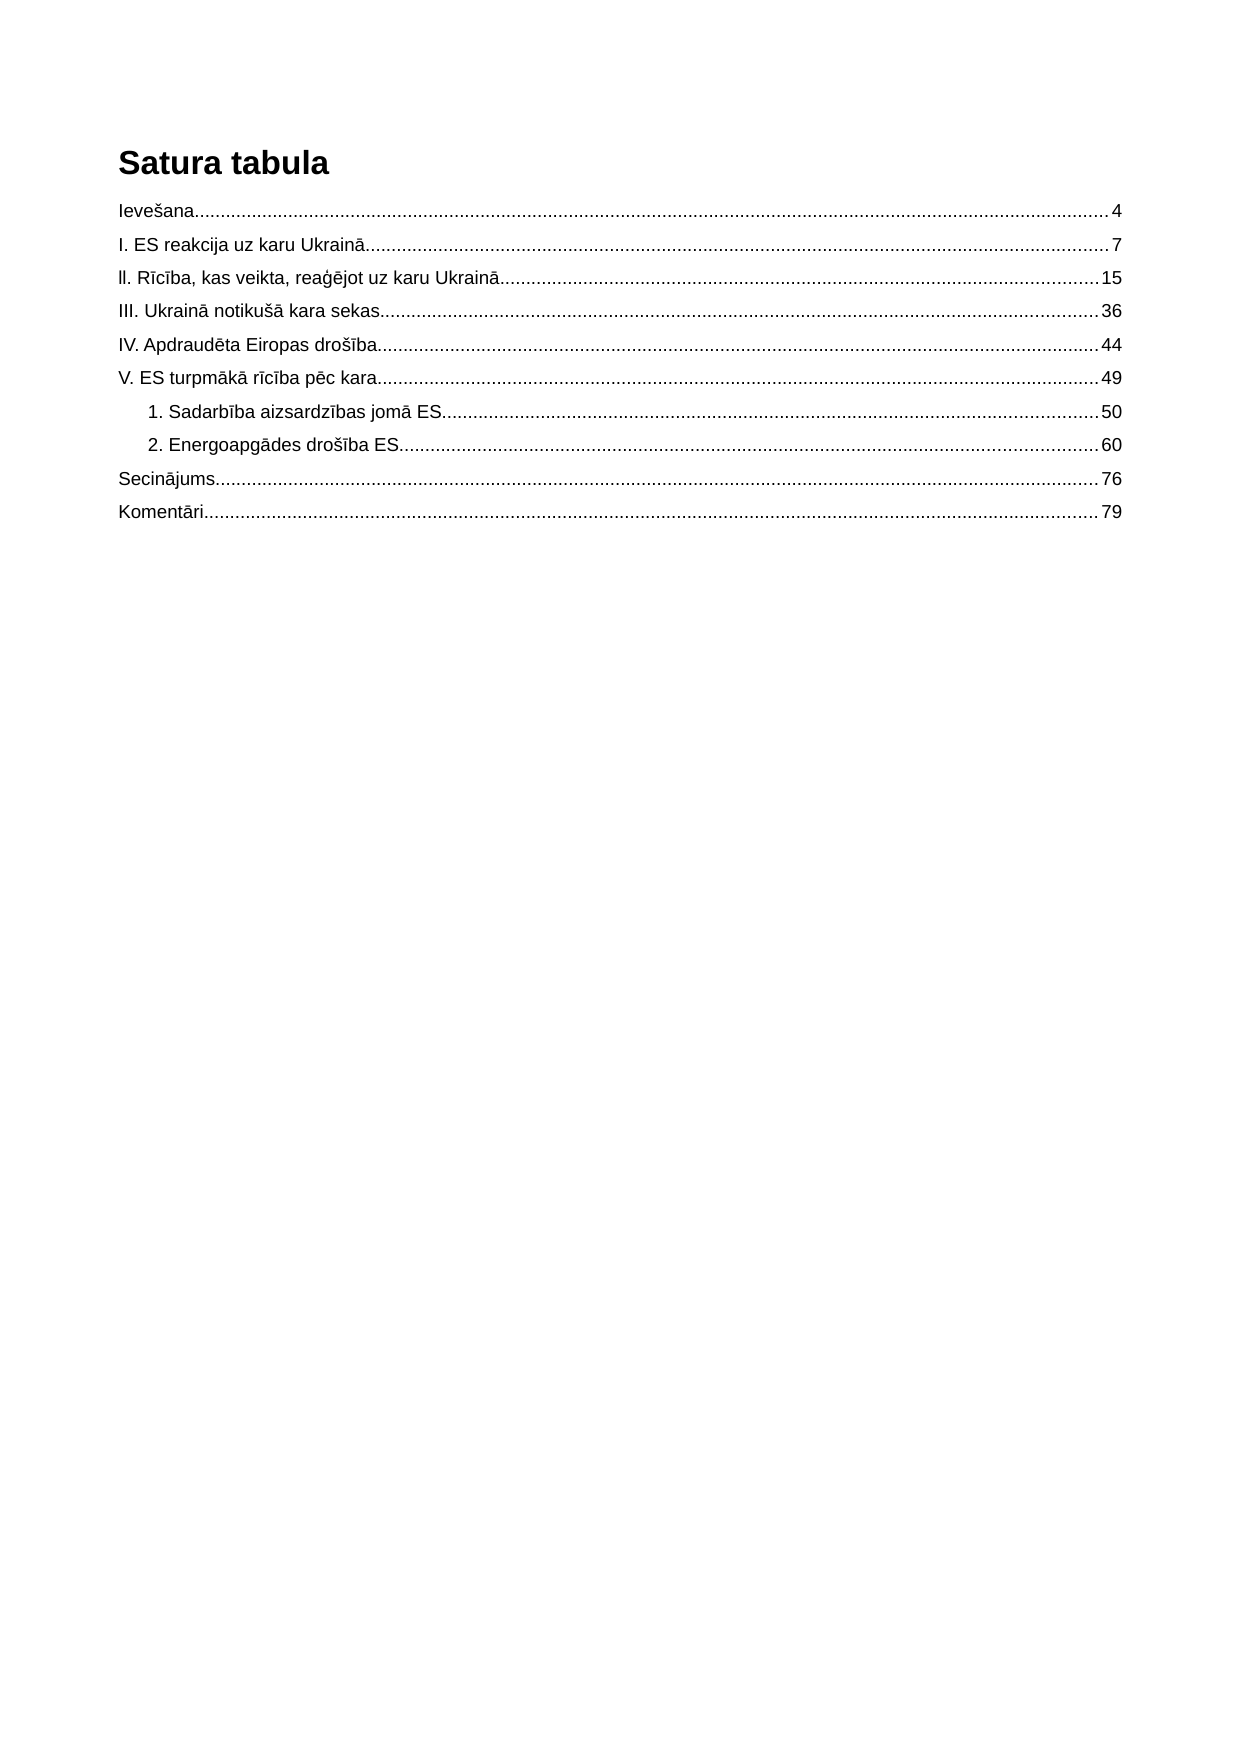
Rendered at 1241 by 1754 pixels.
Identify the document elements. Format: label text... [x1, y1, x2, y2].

text Secinājums 76 [118, 467, 1122, 489]
text Ievešana 4 [118, 200, 1122, 222]
text I. ES reakcija uz karu Ukrainā 7 [118, 233, 1122, 255]
subtitle Satura tabula [118, 143, 1122, 182]
text 2. Energoapgādes drošība ES 60 [148, 434, 1122, 456]
text V. ES turpmākā rīcība pēc kara 49 [118, 367, 1122, 389]
text III. Ukrainā notikušā kara sekas 36 [118, 300, 1122, 322]
text IV. Apdraudēta Eiropas drošība 44 [118, 334, 1122, 355]
text ll. Rīcība, kas veikta, reaģējot uz karu Ukrainā 15 [118, 267, 1122, 288]
text 1. Sadarbība aizsardzības jomā ES 50 [148, 401, 1122, 422]
text Komentāri 79 [118, 501, 1122, 522]
